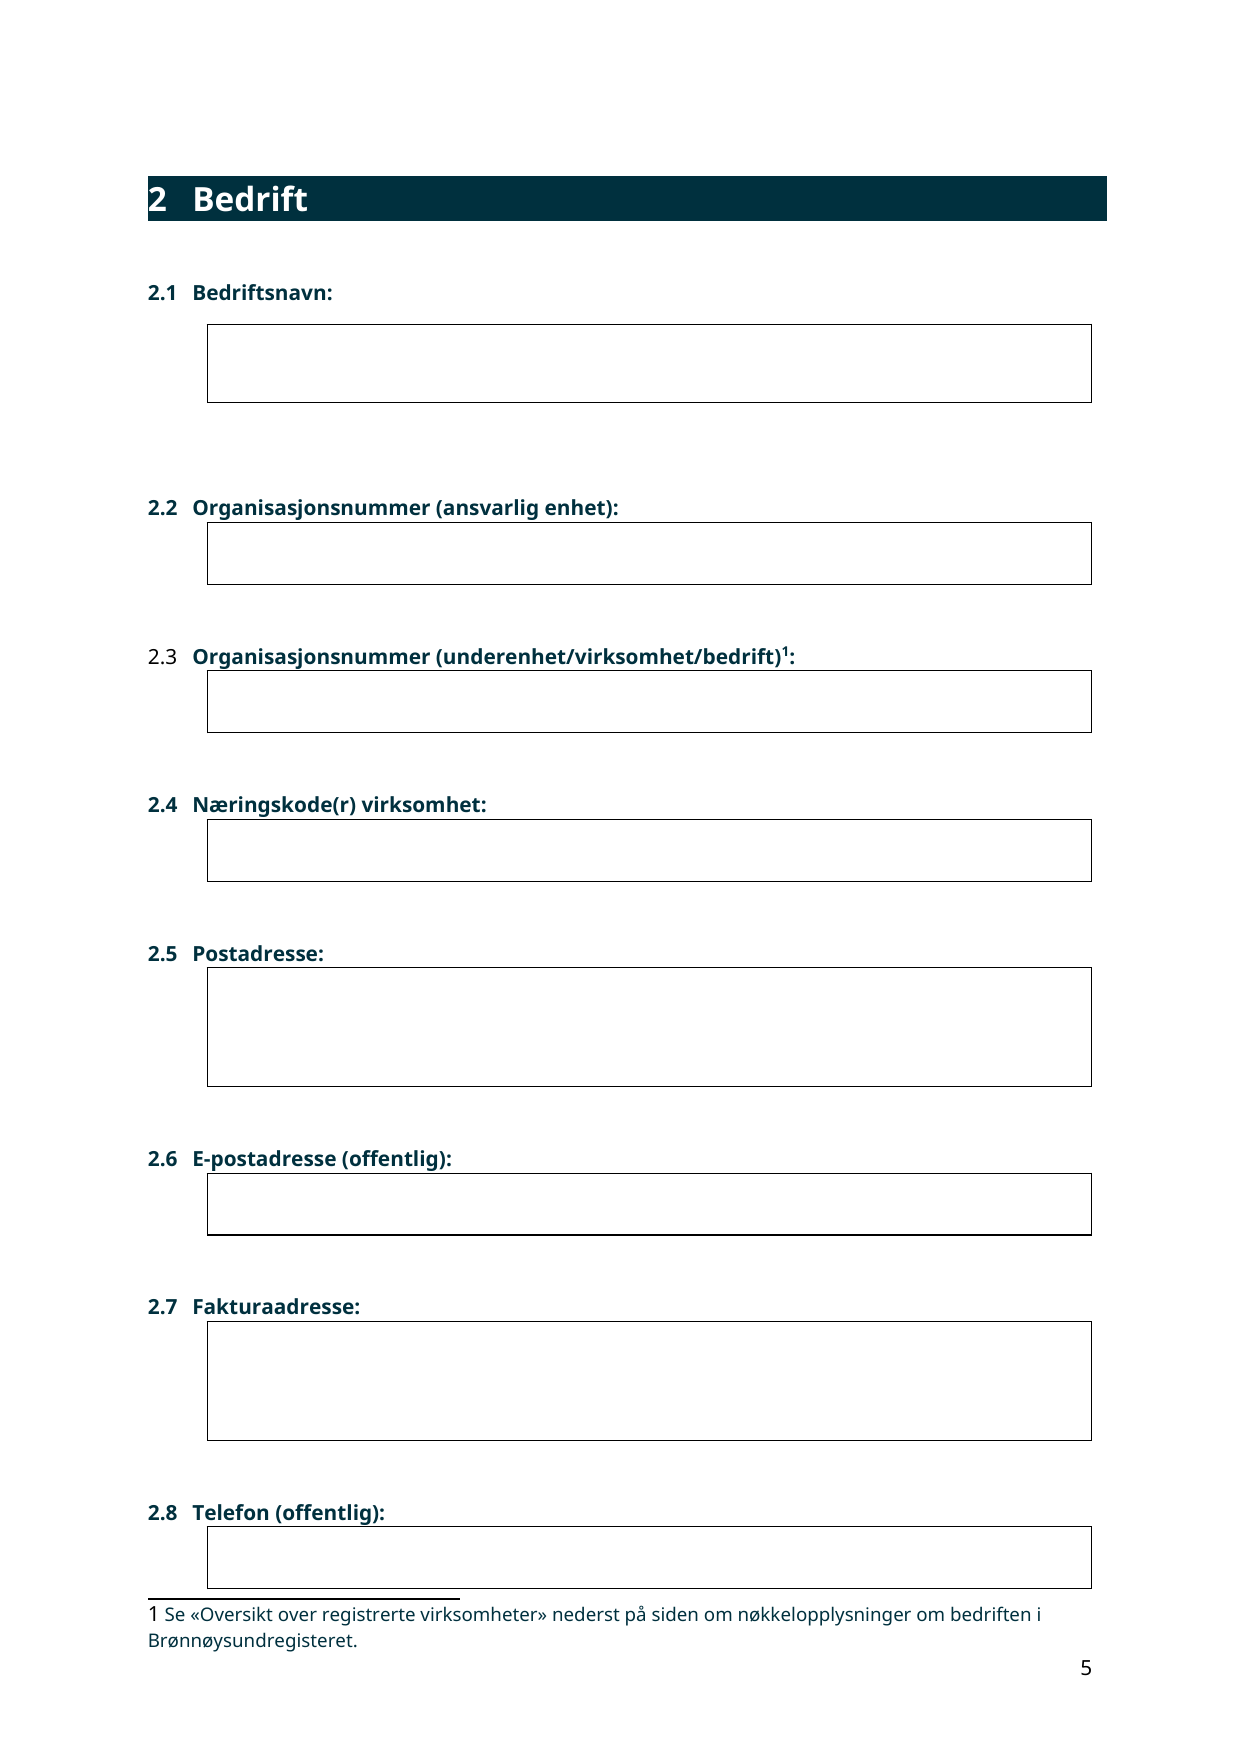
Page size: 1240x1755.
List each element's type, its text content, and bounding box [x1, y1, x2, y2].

list Bedrift [148, 176, 1107, 221]
list Næringskode(r) virksomhet: [148, 790, 1092, 819]
list Bedriftsnavn: [148, 278, 1092, 307]
list Organisasjonsnummer (underenhet/virksomhet/bedrift): [148, 642, 1092, 670]
list Organisasjonsnummer (ansvarlig enhet): [148, 493, 1092, 522]
list Postadresse: [148, 939, 1092, 967]
list Se «Oversikt over registrerte virksomheter» nederst på siden om nøkkelopplysninger om bedriften i Brønnøysundregisteret. [148, 1599, 1092, 1653]
list Fakturaadresse: [148, 1292, 1092, 1321]
list Telefon (offentlig): [148, 1498, 1092, 1526]
list E-postadresse (offentlig): [148, 1144, 1092, 1172]
